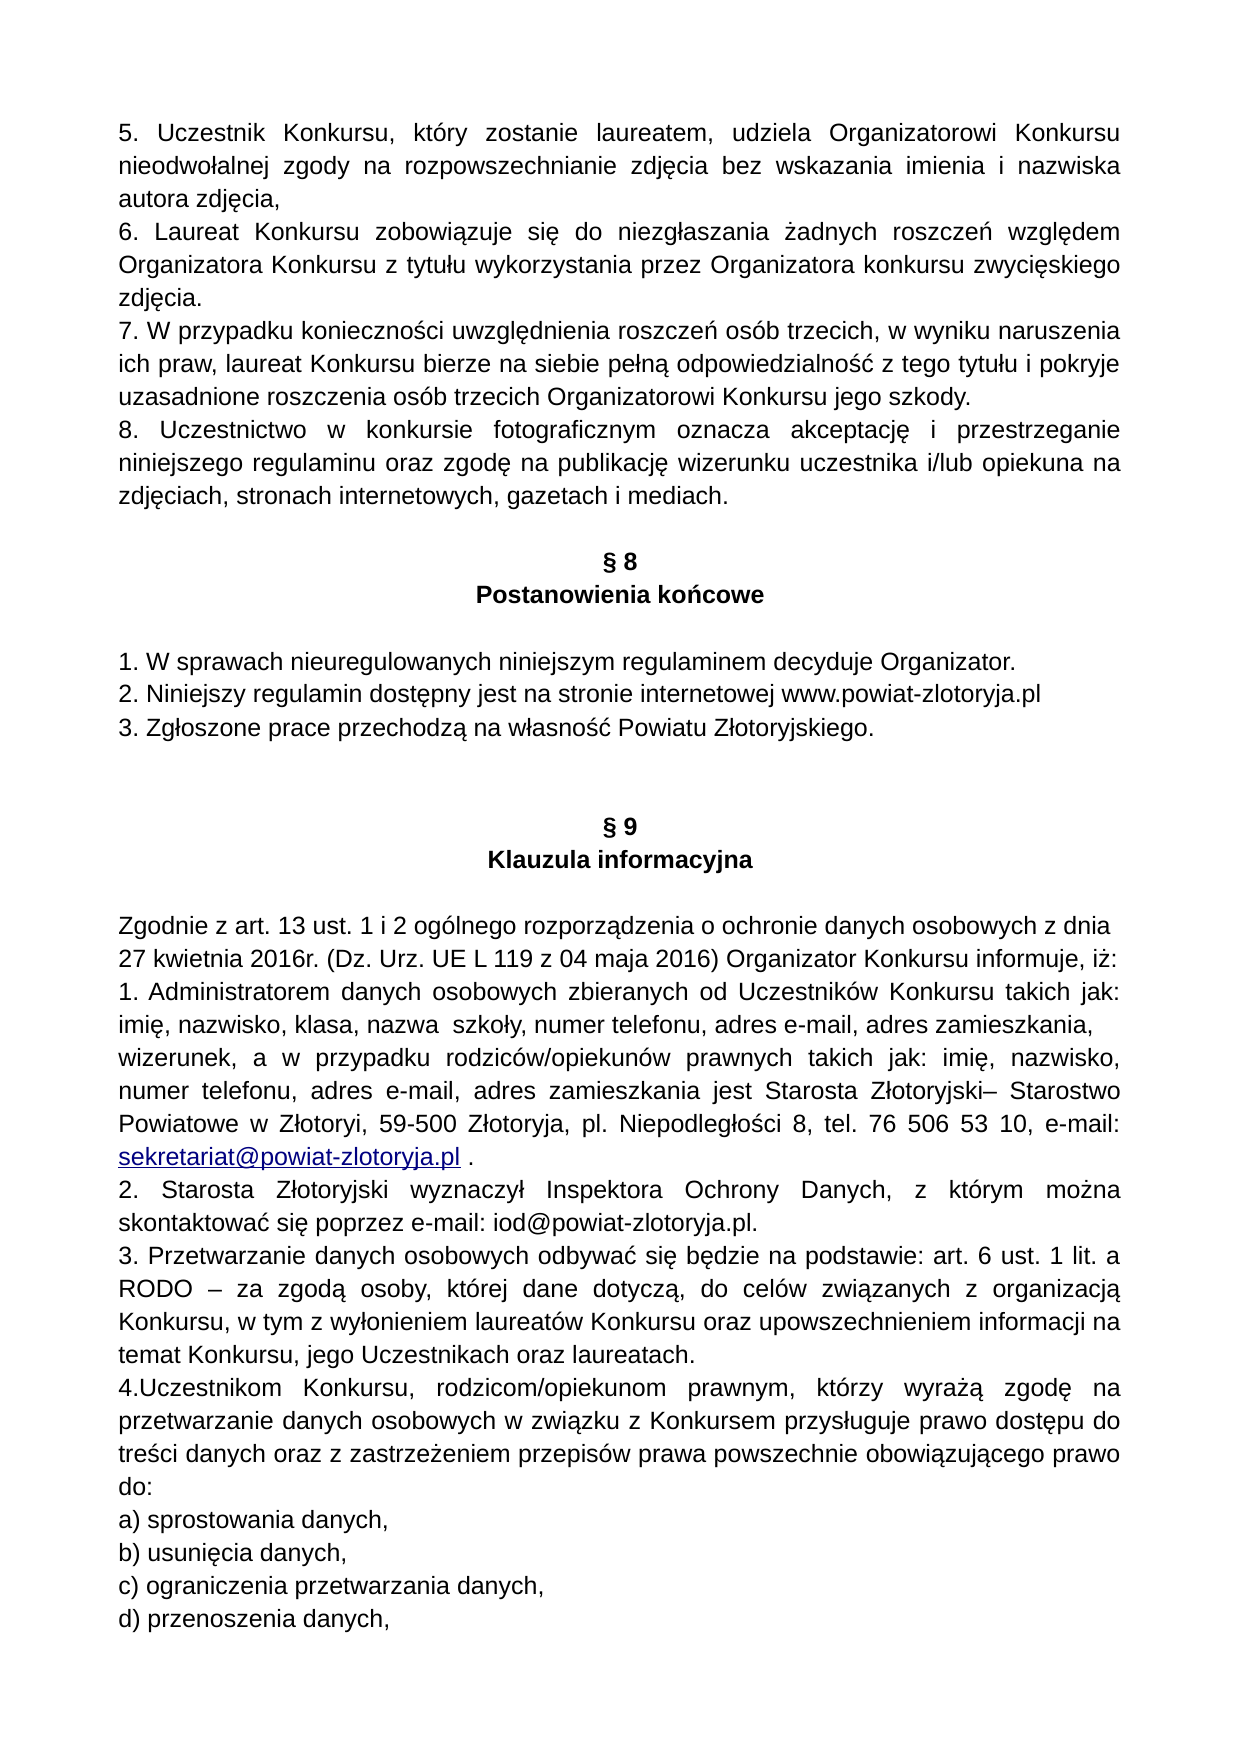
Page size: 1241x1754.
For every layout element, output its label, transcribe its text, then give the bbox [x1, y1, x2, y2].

text 27 kwietnia 2016r. (Dz. Urz. UE L 119 z 04 maja 2016) Organizator Konkursu informuje, iż: [118, 944, 1122, 972]
text a) sprostowania danych, [118, 1505, 1122, 1534]
text b) usunięcia danych, [118, 1538, 1122, 1567]
text d) przenoszenia danych, [118, 1604, 1122, 1633]
text 2. Niniejszy regulamin dostępny jest na stronie internetowej www.powiat-zlotoryja.pl [118, 679, 1122, 708]
text § 9 [118, 812, 1122, 840]
text Zgodnie z art. 13 ust. 1 i 2 ogólnego rozporządzenia o ochronie danych osobowych z dnia [118, 911, 1122, 939]
text 3. Przetwarzanie danych osobowych odbywać się będzie na podstawie: art. 6 ust. 1 lit. a RODO – za zgodą osoby, której dane dotyczą, do celów związanych z organizacją Konkursu, w tym z wyłonieniem laureatów Konkursu oraz upowszechnieniem informacji na temat Konkursu, jego Uczestnikach oraz laureatach. [118, 1241, 1122, 1369]
text 4.Uczestnikom Konkursu, rodzicom/opiekunom prawnym, którzy wyrażą zgodę na przetwarzanie danych osobowych w związku z Konkursem przysługuje prawo dostępu do treści danych oraz z zastrzeżeniem przepisów prawa powszechnie obowiązującego prawo do: [118, 1373, 1122, 1501]
text wizerunek, a w przypadku rodziców/opiekunów prawnych takich jak: imię, nazwisko, numer telefonu, adres e-mail, adres zamieszkania jest Starosta Złotoryjski– Starostwo Powiatowe w Złotoryi, 59-500 Złotoryja, pl. Niepodległości 8, tel. 76 506 53 10, e-mail: sekretariat@powiat-zlotoryja.pl . [118, 1043, 1122, 1171]
text 8. Uczestnictwo w konkursie fotograficznym oznacza akceptację i przestrzeganie niniejszego regulaminu oraz zgodę na publikację wizerunku uczestnika i/lub opiekuna na zdjęciach, stronach internetowych, gazetach i mediach. [118, 415, 1122, 510]
text 2. Starosta Złotoryjski wyznaczył Inspektora Ochrony Danych, z którym można skontaktować się poprzez e-mail: iod@powiat-zlotoryja.pl. [118, 1175, 1122, 1237]
text Klauzula informacyjna [118, 844, 1122, 873]
text c) ograniczenia przetwarzania danych, [118, 1571, 1122, 1600]
text § 8 [118, 547, 1122, 576]
text 1. Administratorem danych osobowych zbieranych od Uczestników Konkursu takich jak: imię, nazwisko, klasa, nazwa szkoły, numer telefonu, adres e-mail, adres zamieszkania, [118, 977, 1122, 1038]
text 3. Zgłoszone prace przechodzą na własność Powiatu Złotoryjskiego. [118, 712, 1122, 741]
text Postanowienia końcowe [118, 580, 1122, 609]
text 1. W sprawach nieuregulowanych niniejszym regulaminem decyduje Organizator. [118, 646, 1122, 675]
text 7. W przypadku konieczności uwzględnienia roszczeń osób trzecich, w wyniku naruszenia ich praw, laureat Konkursu bierze na siebie pełną odpowiedzialność z tego tytułu i pokryje uzasadnione roszczenia osób trzecich Organizatorowi Konkursu jego szkody. [118, 316, 1122, 411]
text 5. Uczestnik Konkursu, który zostanie laureatem, udziela Organizatorowi Konkursu nieodwołalnej zgody na rozpowszechnianie zdjęcia bez wskazania imienia i nazwiska autora zdjęcia, [118, 118, 1122, 213]
text 6. Laureat Konkursu zobowiązuje się do niezgłaszania żadnych roszczeń względem Organizatora Konkursu z tytułu wykorzystania przez Organizatora konkursu zwycięskiego zdjęcia. [118, 217, 1122, 312]
